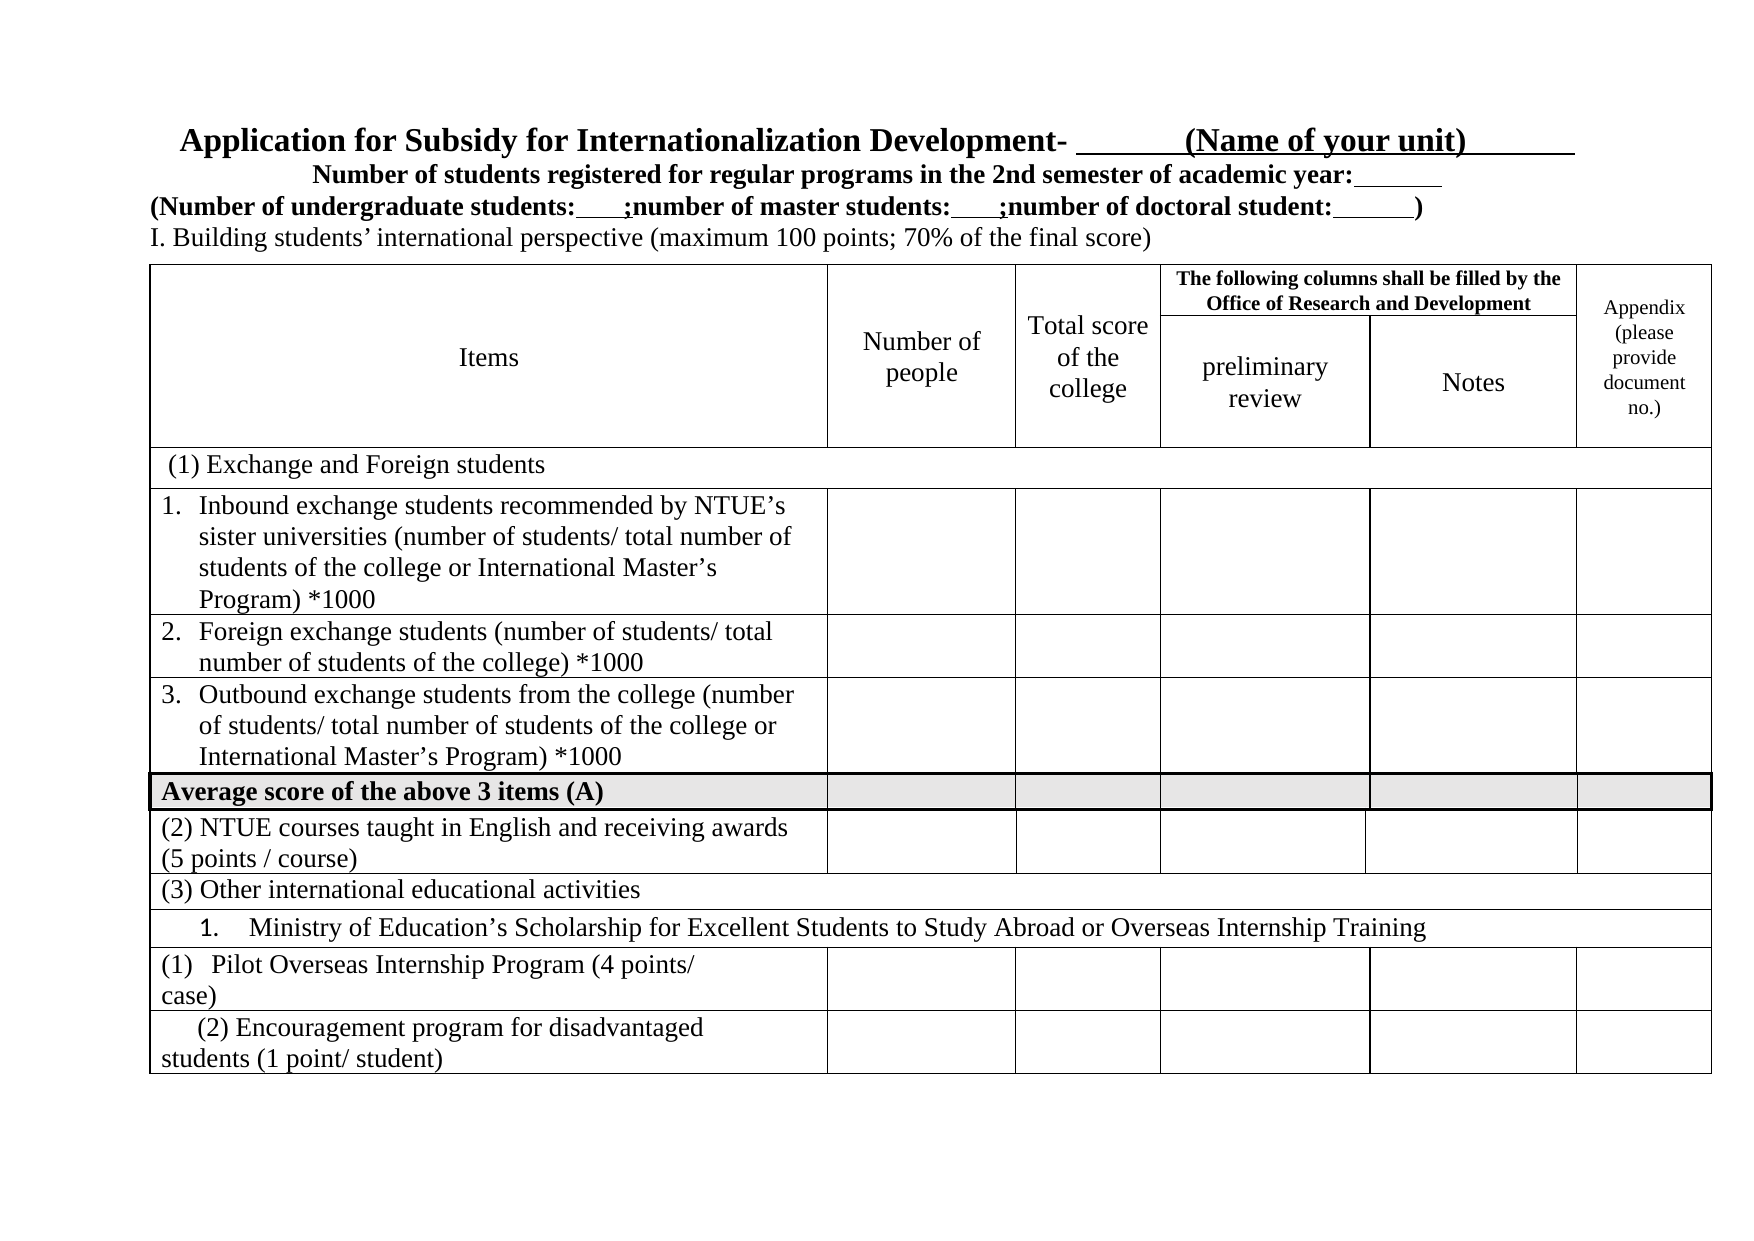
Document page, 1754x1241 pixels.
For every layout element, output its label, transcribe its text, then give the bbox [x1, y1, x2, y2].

table_cell Inbound exchange students recommended by NTUE’s sister universities (number of students/ total number of students of the college or International Master’s Program) *1000 [151, 489, 827, 614]
table_cell [828, 811, 1016, 873]
table_cell [1016, 615, 1160, 677]
table_cell [1371, 948, 1576, 1010]
table_cell Foreign exchange students (number of students/ total number of students of the college) *1000 [151, 615, 827, 677]
table_cell [828, 948, 1015, 1010]
table_cell Pilot Overseas Internship Program (4 points/ case) [151, 948, 827, 1010]
table_header Appendix (please provide document no.) [1577, 265, 1711, 447]
table_cell [1016, 678, 1160, 772]
table_cell [1578, 811, 1711, 873]
table_cell Average score of the above 3 items (A) [152, 775, 827, 807]
text I. Building students’ international perspective (maximum 100 points; 70% of the final score) [150, 221, 1604, 252]
table_cell [1577, 615, 1711, 677]
table_header Number of people [828, 265, 1015, 447]
table_cell [1371, 678, 1576, 772]
table_cell [1371, 489, 1576, 614]
table_cell [828, 489, 1015, 614]
table_cell [1161, 678, 1369, 772]
table_cell (2) Encouragement program for disadvantaged students (1 point/ student) [151, 1011, 827, 1073]
table_cell [1016, 1011, 1160, 1073]
table_cell (3) Other international educational activities [151, 874, 1711, 909]
table_cell [1161, 948, 1369, 1010]
table_cell [1578, 775, 1710, 807]
table_cell [1161, 1011, 1369, 1073]
table_cell (2) NTUE courses taught in English and receiving awards (5 points / course) [151, 811, 827, 873]
table_cell (1) Exchange and Foreign students [151, 448, 1711, 488]
table_cell [1161, 615, 1369, 677]
table_cell Ministry of Education’s Scholarship for Excellent Students to Study Abroad or Overseas Internship Training [151, 910, 1711, 947]
table_cell Outbound exchange students from the college (number of students/ total number of students of the college or International Master’s Program) *1000 [151, 678, 827, 772]
table_cell [1161, 811, 1365, 873]
table_cell [828, 775, 1015, 807]
text Application for Subsidy for Internationalization Development- (Name of your unit) [150, 120, 1604, 158]
table_header Total score of the college [1016, 265, 1160, 447]
table_cell [1371, 775, 1577, 807]
table_header Items [151, 265, 827, 447]
table_cell [1577, 948, 1711, 1010]
table_cell [1371, 615, 1576, 677]
table_cell preliminary review [1161, 316, 1369, 447]
table_header The following columns shall be filled by the Office of Research and Development [1161, 265, 1576, 315]
table_cell [1371, 1011, 1576, 1073]
table_cell [1366, 811, 1577, 873]
table_cell [1161, 775, 1369, 807]
table_cell [1016, 948, 1160, 1010]
table_cell [828, 678, 1015, 772]
table_cell [828, 615, 1015, 677]
table_cell [1016, 775, 1160, 807]
text (Number of undergraduate students: ;number of master students: ;number of doctoral student: ) [150, 189, 1604, 221]
table_cell [1577, 489, 1711, 614]
table_cell [1017, 811, 1160, 873]
table_cell [828, 1011, 1015, 1073]
table_cell Notes [1371, 316, 1576, 447]
table_cell [1016, 489, 1160, 614]
table_cell [1161, 489, 1369, 614]
table_cell [1577, 1011, 1711, 1073]
table_cell [1577, 678, 1711, 772]
text Number of students registered for regular programs in the 2nd semester of academic year: [150, 158, 1604, 189]
